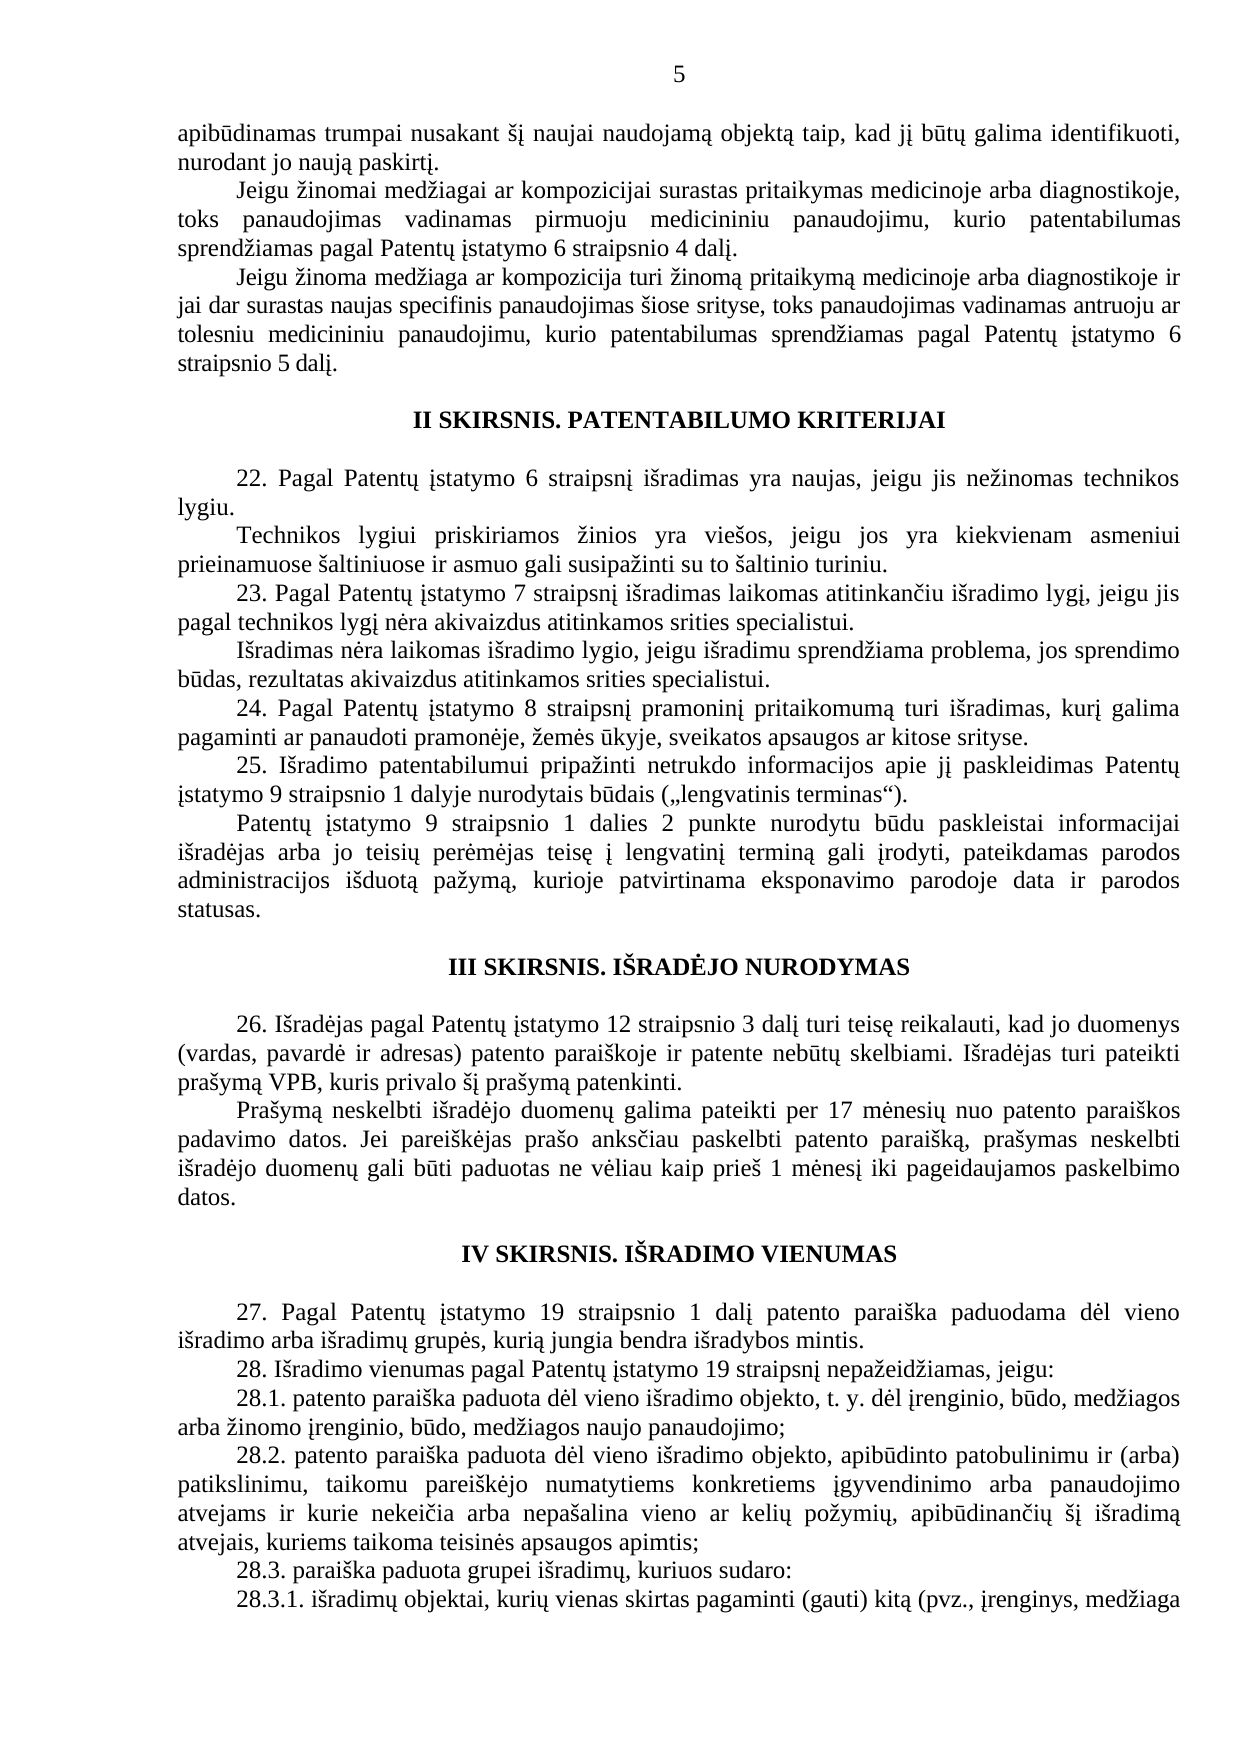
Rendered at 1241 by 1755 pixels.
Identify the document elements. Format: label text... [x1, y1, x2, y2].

text 28.1. patento paraiška paduota dėl vieno išradimo objekto, t. y. dėl įrenginio, būdo, medžiagos arba žinomo įrenginio, būdo, medžiagos naujo panaudojimo; [177, 1383, 1181, 1441]
text 28.2. patento paraiška paduota dėl vieno išradimo objekto, apibūdinto patobulinimu ir (arba) patikslinimu, taikomu pareiškėjo numatytiems konkretiems įgyvendinimo arba panaudojimo atvejams ir kurie nekeičia arba nepašalina vieno ar kelių požymių, apibūdinančių šį išradimą atvejais, kuriems taikoma teisinės apsaugos apimtis; [177, 1441, 1181, 1556]
text 25. Išradimo patentabilumui pripažinti netrukdo informacijos apie jį paskleidimas Patentų įstatymo 9 straipsnio 1 dalyje nurodytais būdais („lengvatinis terminas“). [177, 751, 1181, 808]
text Patentų įstatymo 9 straipsnio 1 dalies 2 punkte nurodytu būdu paskleistai informacijai išradėjas arba jo teisių perėmėjas teisę į lengvatinį terminą gali įrodyti, pateikdamas parodos administracijos išduotą pažymą, kurioje patvirtinama eksponavimo parodoje data ir parodos statusas. [177, 808, 1181, 923]
text Jeigu žinoma medžiaga ar kompozicija turi žinomą pritaikymą medicinoje arba diagnostikoje ir jai dar surastas naujas specifinis panaudojimas šiose srityse, toks panaudojimas vadinamas antruoju ar tolesniu medicininiu panaudojimu, kurio patentabilumas sprendžiamas pagal Patentų įstatymo 6 straipsnio 5 dalį. [177, 262, 1181, 377]
text 27. Pagal Patentų įstatymo 19 straipsnio 1 dalį patento paraiška paduodama dėl vieno išradimo arba išradimų grupės, kurią jungia bendra išradybos mintis. [177, 1297, 1181, 1354]
text II SKIRSNIS. PATENTABILUMO KRITERIJAI [177, 406, 1181, 434]
text Technikos lygiui priskiriamos žinios yra viešos, jeigu jos yra kiekvienam asmeniui prieinamuose šaltiniuose ir asmuo gali susipažinti su to šaltinio turiniu. [177, 521, 1181, 578]
text 22. Pagal Patentų įstatymo 6 straipsnį išradimas yra naujas, jeigu jis nežinomas technikos lygiu. [177, 463, 1181, 521]
text III SKIRSNIS. IŠRADĖJO NURODYMAS [177, 952, 1181, 981]
text IV SKIRSNIS. IŠRADIMO VIENUMAS [177, 1239, 1181, 1268]
text Prašymą neskelbti išradėjo duomenų galima pateikti per 17 mėnesių nuo patento paraiškos padavimo datos. Jei pareiškėjas prašo anksčiau paskelbti patento paraišką, prašymas neskelbti išradėjo duomenų gali būti paduotas ne vėliau kaip prieš 1 mėnesį iki pageidaujamos paskelbimo datos. [177, 1096, 1181, 1211]
text 28. Išradimo vienumas pagal Patentų įstatymo 19 straipsnį nepažeidžiamas, jeigu: [177, 1354, 1181, 1383]
text Jeigu žinomai medžiagai ar kompozicijai surastas pritaikymas medicinoje arba diagnostikoje, toks panaudojimas vadinamas pirmuoju medicininiu panaudojimu, kurio patentabilumas sprendžiamas pagal Patentų įstatymo 6 straipsnio 4 dalį. [177, 176, 1181, 262]
text 24. Pagal Patentų įstatymo 8 straipsnį pramoninį pritaikomumą turi išradimas, kurį galima pagaminti ar panaudoti pramonėje, žemės ūkyje, sveikatos apsaugos ar kitose srityse. [177, 693, 1181, 751]
text 26. Išradėjas pagal Patentų įstatymo 12 straipsnio 3 dalį turi teisę reikalauti, kad jo duomenys (vardas, pavardė ir adresas) patento paraiškoje ir patente nebūtų skelbiami. Išradėjas turi pateikti prašymą VPB, kuris privalo šį prašymą patenkinti. [177, 1009, 1181, 1096]
text 28.3.1. išradimų objektai, kurių vienas skirtas pagaminti (gauti) kitą (pvz., įrenginys, medžiaga [177, 1584, 1181, 1613]
text Išradimas nėra laikomas išradimo lygio, jeigu išradimu sprendžiama problema, jos sprendimo būdas, rezultatas akivaizdus atitinkamos srities specialistui. [177, 636, 1181, 693]
text apibūdinamas trumpai nusakant šį naujai naudojamą objektą taip, kad jį būtų galima identifikuoti, nurodant jo naują paskirtį. [177, 118, 1181, 176]
text 23. Pagal Patentų įstatymo 7 straipsnį išradimas laikomas atitinkančiu išradimo lygį, jeigu jis pagal technikos lygį nėra akivaizdus atitinkamos srities specialistui. [177, 578, 1181, 636]
text 28.3. paraiška paduota grupei išradimų, kuriuos sudaro: [177, 1556, 1181, 1584]
